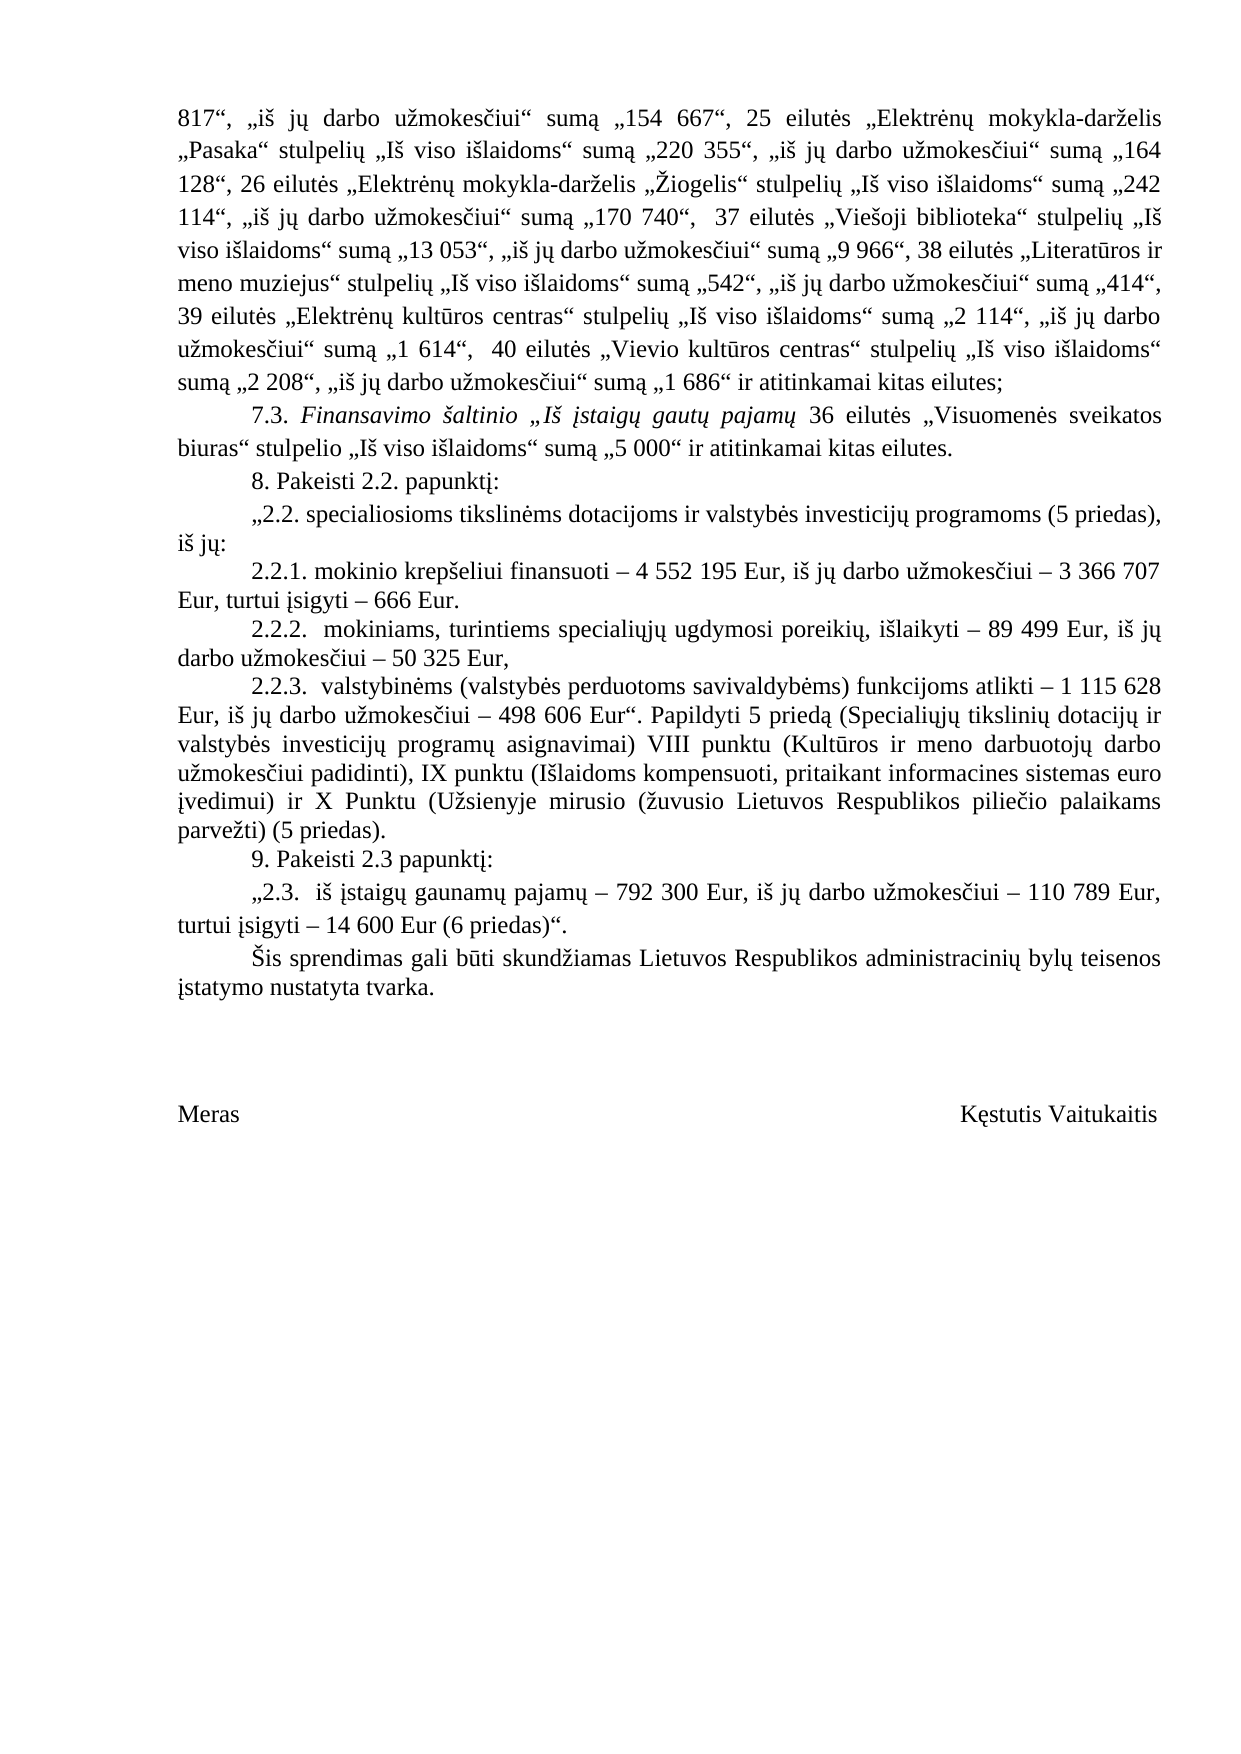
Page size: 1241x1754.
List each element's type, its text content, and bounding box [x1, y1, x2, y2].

text 8. Pakeisti 2.2. papunktį: [177, 466, 1162, 494]
text Šis sprendimas gali būti skundžiamas Lietuvos Respublikos administracinių bylų teisenos įstatymo nustatyta tvarka. [177, 943, 1162, 1000]
text 2.2.2. mokiniams, turintiems specialiųjų ugdymosi poreikių, išlaikyti – 89 499 Eur, iš jų darbo užmokesčiui – 50 325 Eur, [177, 614, 1162, 671]
text Meras Kęstutis Vaitukaitis [177, 1099, 1162, 1128]
text 7.3. Finansavimo šaltinio „Iš įstaigų gautų pajamų 36 eilutės „Visuomenės sveikatos biuras“ stulpelio „Iš viso išlaidoms“ sumą „5 000“ ir atitinkamai kitas eilutes. [177, 400, 1162, 462]
text 2.2.1. mokinio krepšeliui finansuoti – 4 552 195 Eur, iš jų darbo užmokesčiui – 3 366 707 Eur, turtui įsigyti – 666 Eur. [177, 556, 1162, 614]
text 817“, „iš jų darbo užmokesčiui“ sumą „154 667“, 25 eilutės „Elektrėnų mokykla-darželis „Pasaka“ stulpelių „Iš viso išlaidoms“ sumą „220 355“, „iš jų darbo užmokesčiui“ sumą „164 128“, 26 eilutės „Elektrėnų mokykla-darželis „Žiogelis“ stulpelių „Iš viso išlaidoms“ sumą „242 114“, „iš jų darbo užmokesčiui“ sumą „170 740“, 37 eilutės „Viešoji biblioteka“ stulpelių „Iš viso išlaidoms“ sumą „13 053“, „iš jų darbo užmokesčiui“ sumą „9 966“, 38 eilutės „Literatūros ir meno muziejus“ stulpelių „Iš viso išlaidoms“ sumą „542“, „iš jų darbo užmokesčiui“ sumą „414“, 39 eilutės „Elektrėnų kultūros centras“ stulpelių „Iš viso išlaidoms“ sumą „2 114“, „iš jų darbo užmokesčiui“ sumą „1 614“, 40 eilutės „Vievio kultūros centras“ stulpelių „Iš viso išlaidoms“ sumą „2 208“, „iš jų darbo užmokesčiui“ sumą „1 686“ ir atitinkamai kitas eilutes; [177, 103, 1162, 396]
text „2.3. iš įstaigų gaunamų pajamų – 792 300 Eur, iš jų darbo užmokesčiui – 110 789 Eur, turtui įsigyti – 14 600 Eur (6 priedas)“. [177, 877, 1162, 939]
text 9. Pakeisti 2.3 papunktį: [177, 844, 1162, 873]
text „2.2. specialiosioms tikslinėms dotacijoms ir valstybės investicijų programoms (5 priedas), iš jų: [177, 499, 1162, 556]
text 2.2.3. valstybinėms (valstybės perduotoms savivaldybėms) funkcijoms atlikti – 1 115 628 Eur, iš jų darbo užmokesčiui – 498 606 Eur“. Papildyti 5 priedą (Specialiųjų tikslinių dotacijų ir valstybės investicijų programų asignavimai) VIII punktu (Kultūros ir meno darbuotojų darbo užmokesčiui padidinti), IX punktu (Išlaidoms kompensuoti, pritaikant informacines sistemas euro įvedimui) ir X Punktu (Užsienyje mirusio (žuvusio Lietuvos Respublikos piliečio palaikams parvežti) (5 priedas). [177, 671, 1162, 844]
